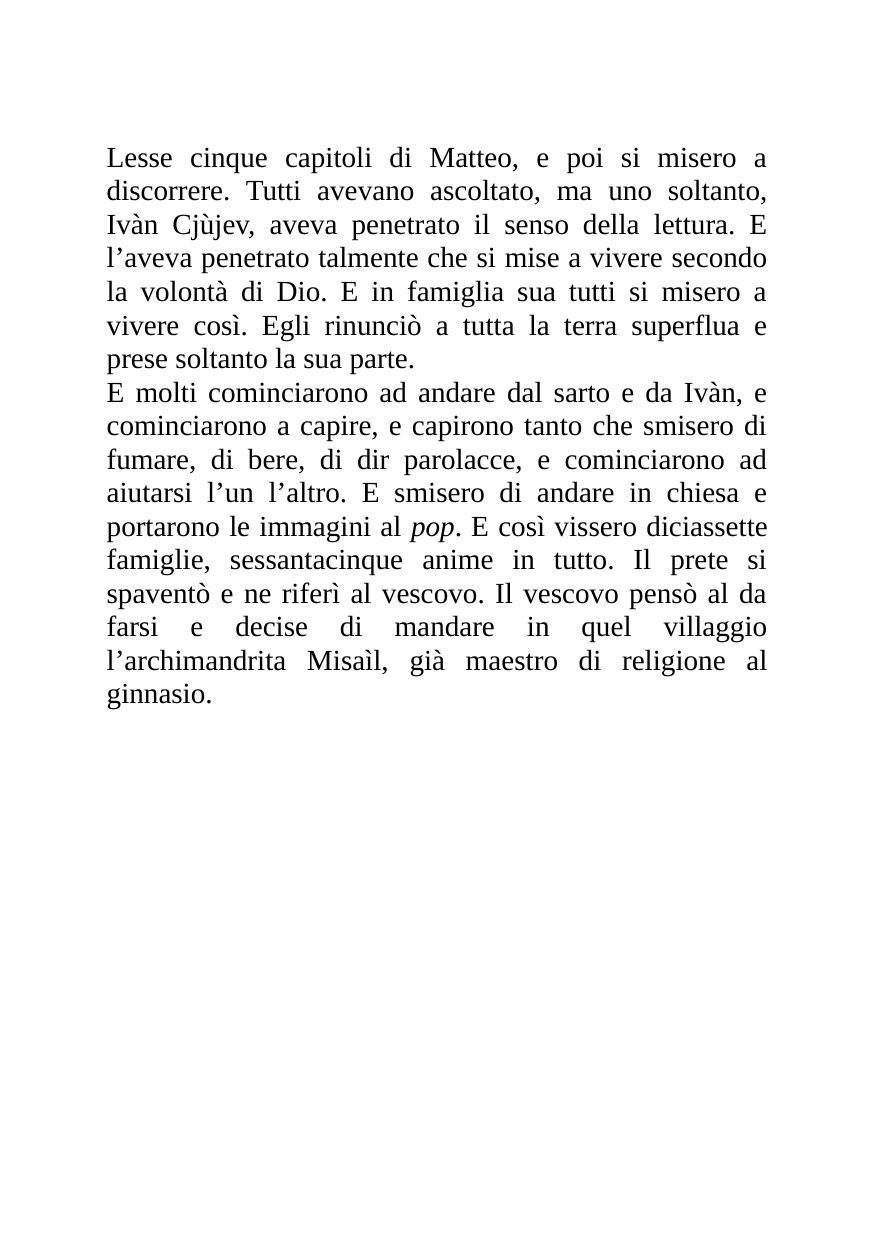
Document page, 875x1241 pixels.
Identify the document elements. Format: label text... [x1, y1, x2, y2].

text Lesse cinque capitoli di Matteo, e poi si misero a discorrere. Tutti avevano ascoltato, ma uno soltanto, Ivàn Cjùjev, aveva penetrato il senso della lettura. E l’aveva penetrato talmente che si mise a vivere secondo la volontà di Dio. E in famiglia sua tutti si misero a vivere così. Egli rinunciò a tutta la terra superflua e prese soltanto la sua parte. [106, 140, 768, 375]
text E molti cominciarono ad andare dal sarto e da Ivàn, e cominciarono a capire, e capirono tanto che smisero di fumare, di bere, di dir parolacce, e cominciarono ad aiutarsi l’un l’altro. E smisero di andare in chiesa e portarono le immagini al pop. E così vissero diciassette famiglie, sessantacinque anime in tutto. Il prete si spaventò e ne riferì al vescovo. Il vescovo pensò al da farsi e decise di mandare in quel villaggio l’archimandrita Misaìl, già maestro di religione al ginnasio. [106, 375, 768, 710]
